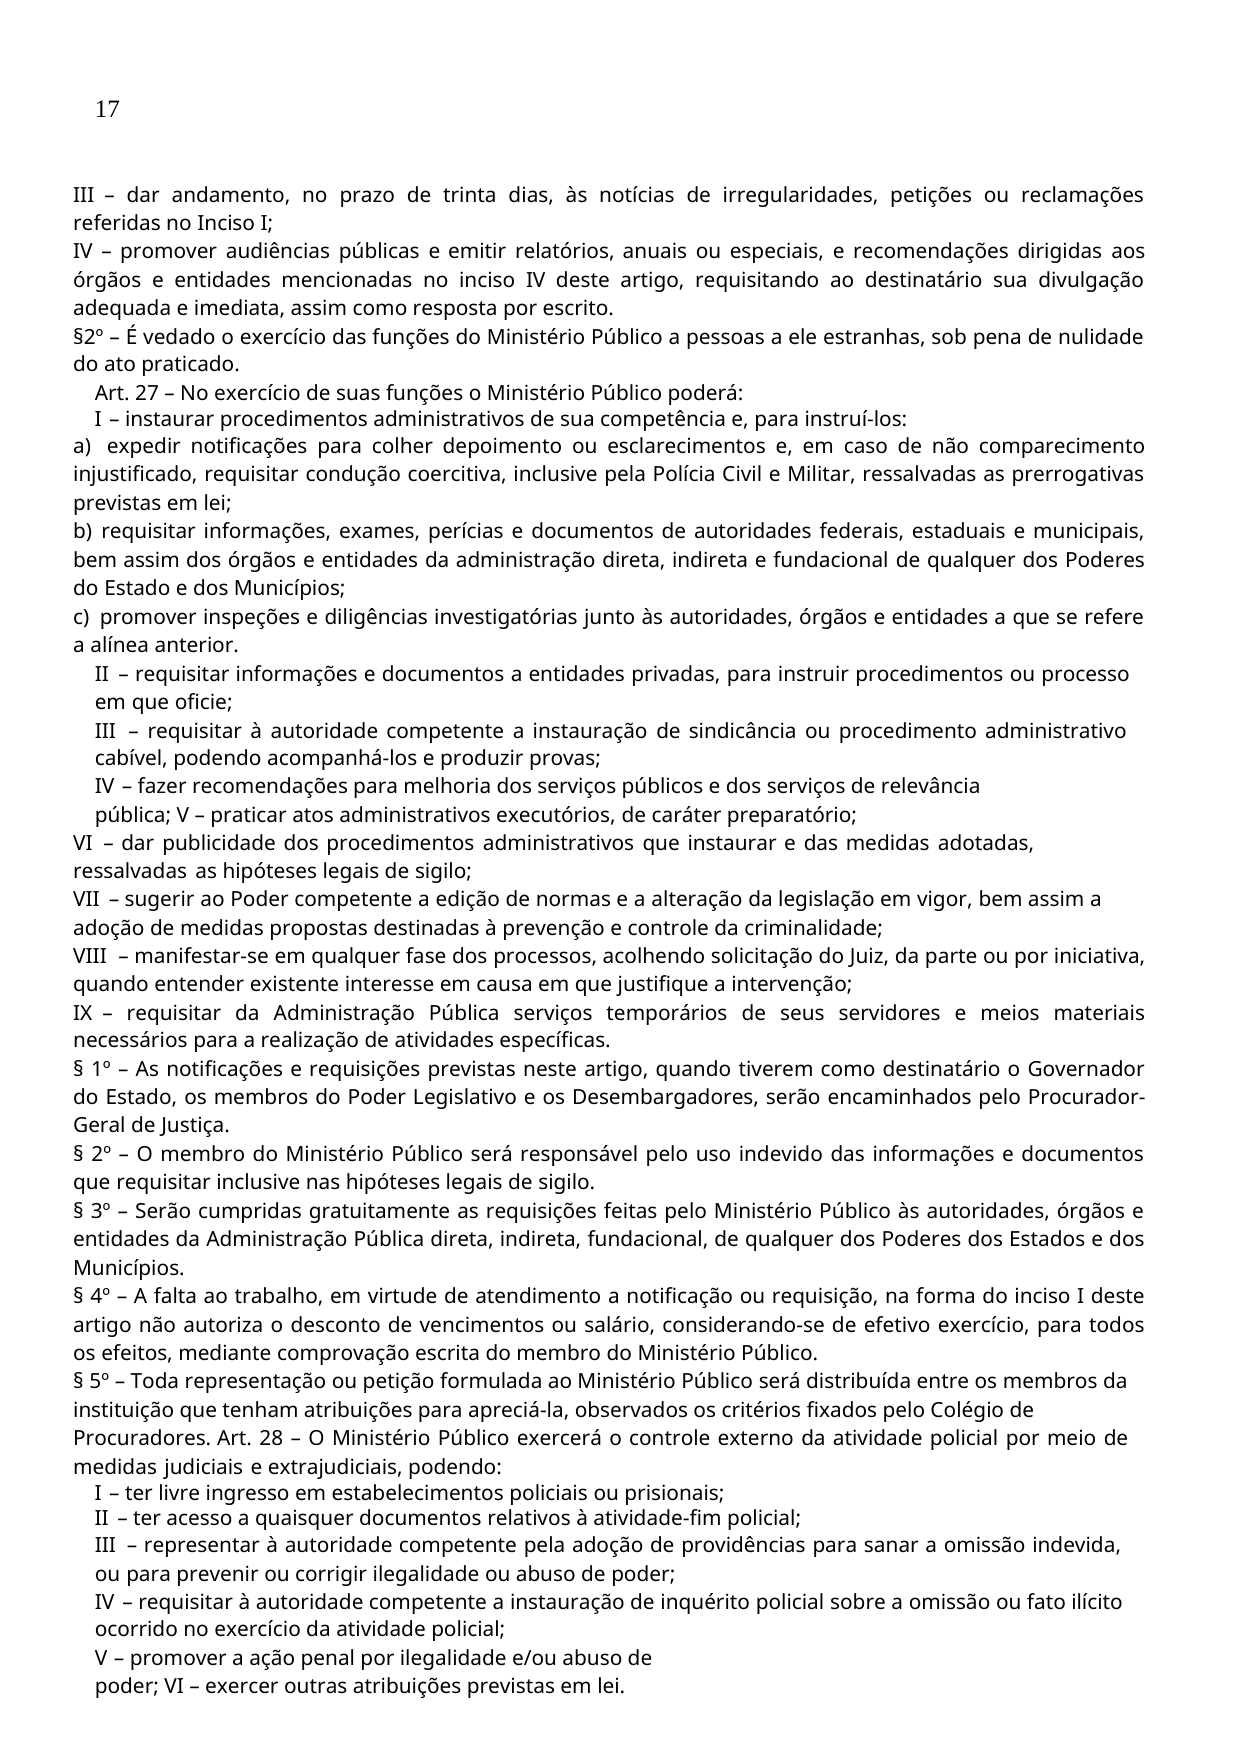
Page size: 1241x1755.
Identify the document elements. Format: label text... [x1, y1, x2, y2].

list – dar andamento, no prazo de trinta dias, às notícias de irregularidades, petições ou reclamações referidas no Inciso I; [73, 180, 1145, 237]
list – representar à autoridade competente pela adoção de providências para sanar a omissão indevida, ou para prevenir ou corrigir ilegalidade ou abuso de poder; [94, 1530, 1146, 1587]
list – promover audiências públicas e emitir relatórios, anuais ou especiais, e recomendações dirigidas aos órgãos e entidades mencionadas no inciso IV deste artigo, requisitando ao destinatário sua divulgação adequada e imediata, assim como resposta por escrito. [73, 237, 1146, 322]
list – requisitar informações e documentos a entidades privadas, para instruir procedimentos ou processo em que oficie; [94, 659, 1146, 716]
list – requisitar à autoridade competente a instauração de sindicância ou procedimento administrativo cabível, podendo acompanhá-los e produzir provas; [94, 716, 1146, 772]
text § 5º – Toda representação ou petição formulada ao Ministério Público será distribuída entre os membros da instituição que tenham atribuições para apreciá-la, observados os critérios fixados pelo Colégio de Procuradores. Art. 28 – O Ministério Público exercerá o controle externo da atividade policial por meio de medidas judiciais e extrajudiciais, podendo: [73, 1367, 1147, 1480]
list – requisitar da Administração Pública serviços temporários de seus servidores e meios materiais necessários para a realização de atividades específicas. [73, 998, 1146, 1054]
list – promover a ação penal por ilegalidade e/ou abuso de poder; VI – exercer outras atribuições previstas em lei. [94, 1643, 689, 1700]
list – ter livre ingresso em estabelecimentos policiais ou prisionais; [94, 1480, 1168, 1505]
text §2º – É vedado o exercício das funções do Ministério Público a pessoas a ele estranhas, sob pena de nulidade do ato praticado. [73, 322, 1146, 378]
text § 2º – O membro do Ministério Público será responsável pelo uso indevido das informações e documentos que requisitar inclusive nas hipóteses legais de sigilo. [73, 1139, 1145, 1196]
list – instaurar procedimentos administrativos de sua competência e, para instruí-los: [94, 406, 1168, 431]
text § 1º – As notificações e requisições previstas neste artigo, quando tiverem como destinatário o Governador do Estado, os membros do Poder Legislativo e os Desembargadores, serão encaminhados pelo Procurador-Geral de Justiça. [73, 1054, 1147, 1139]
text Art. 27 – No exercício de suas funções o Ministério Público poderá: [94, 378, 1168, 406]
list – sugerir ao Poder competente a edição de normas e a alteração da legislação em vigor, bem assim a adoção de medidas propostas destinadas à prevenção e controle da criminalidade; [73, 884, 1147, 941]
text § 3º – Serão cumpridas gratuitamente as requisições feitas pelo Ministério Público às autoridades, órgãos e entidades da Administração Pública direta, indireta, fundacional, de qualquer dos Poderes dos Estados e dos Municípios. [73, 1196, 1146, 1281]
list requisitar informações, exames, perícias e documentos de autoridades federais, estaduais e municipais, bem assim dos órgãos e entidades da administração direta, indireta e fundacional de qualquer dos Poderes do Estado e dos Municípios; [73, 516, 1146, 602]
text § 4º – A falta ao trabalho, em virtude de atendimento a notificação ou requisição, na forma do inciso I deste artigo não autoriza o desconto de vencimentos ou salário, considerando-se de efetivo exercício, para todos os efeitos, mediante comprovação escrita do membro do Ministério Público. [73, 1281, 1147, 1367]
list – ter acesso a quaisquer documentos relativos à atividade-fim policial; [94, 1505, 1168, 1530]
list expedir notificações para colher depoimento ou esclarecimentos e, em caso de não comparecimento injustificado, requisitar condução coercitiva, inclusive pela Polícia Civil e Militar, ressalvadas as prerrogativas previstas em lei; [73, 431, 1146, 516]
list – requisitar à autoridade competente a instauração de inquérito policial sobre a omissão ou fato ilícito ocorrido no exercício da atividade policial; [94, 1587, 1147, 1643]
list promover inspeções e diligências investigatórias junto às autoridades, órgãos e entidades a que se refere a alínea anterior. [73, 602, 1146, 659]
list – manifestar-se em qualquer fase dos processos, acolhendo solicitação do Juiz, da parte ou por iniciativa, quando entender existente interesse em causa em que justifique a intervenção; [73, 941, 1146, 998]
list – dar publicidade dos procedimentos administrativos que instaurar e das medidas adotadas, ressalvadas as hipóteses legais de sigilo; [73, 828, 1146, 884]
list – fazer recomendações para melhoria dos serviços públicos e dos serviços de relevância pública; V – praticar atos administrativos executórios, de caráter preparatório; [94, 772, 1009, 828]
